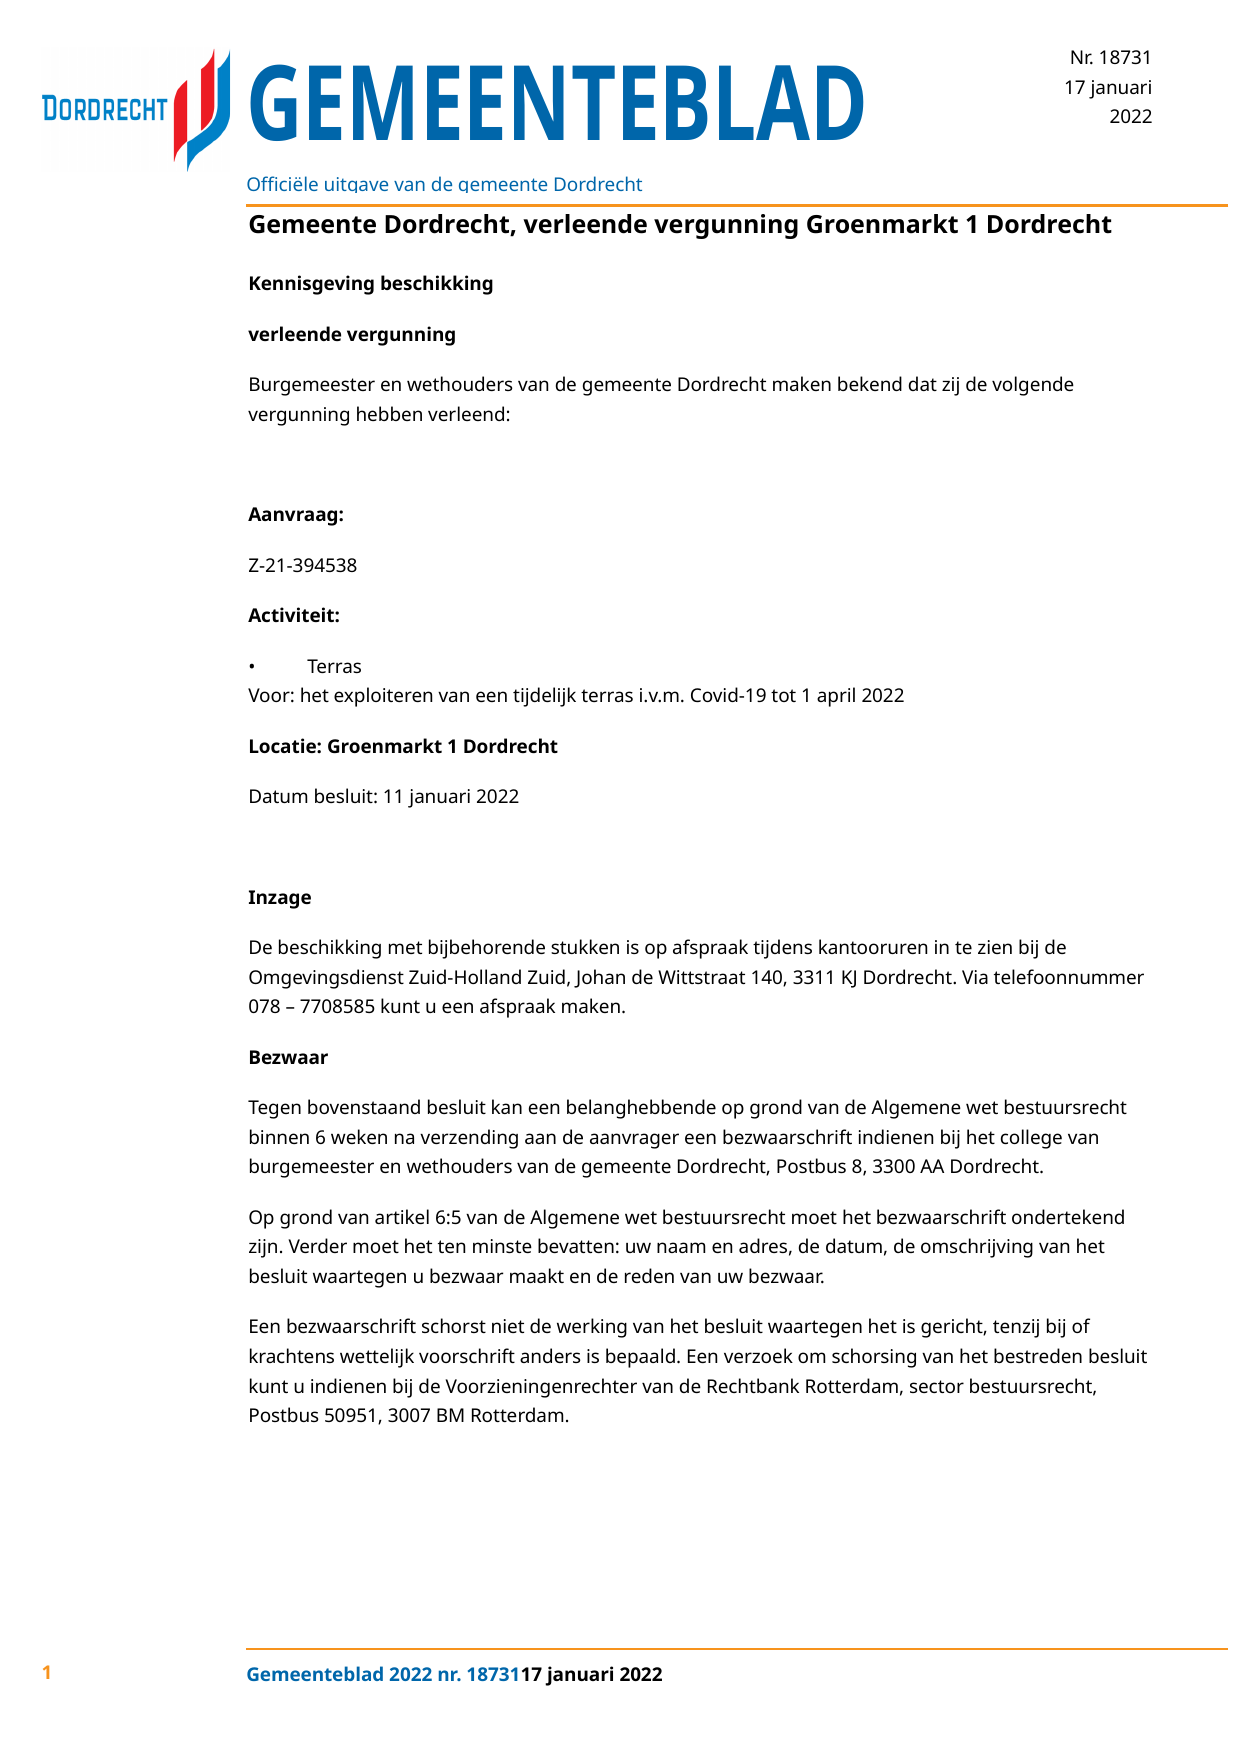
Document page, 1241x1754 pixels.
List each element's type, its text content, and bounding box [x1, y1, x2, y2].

text Op grond van artikel 6:5 van de Algemene wet bestuursrecht moet het bezwaarschrift ondertekend zijn. Verder moet het ten minste bevatten: uw naam en adres, de datum, de omschrijving van het besluit waartegen u bezwaar maakt en de reden van uw bezwaar. [248, 1204, 1152, 1289]
text Gemeente Dordrecht, verleende vergunning Groenmarkt 1 Dordrecht [248, 207, 1152, 241]
text Datum besluit: 11 januari 2022 [248, 783, 1152, 809]
text Burgemeester en wethouders van de gemeente Dordrecht maken bekend dat zij de volgende vergunning hebben verleend: [248, 371, 1152, 426]
list Terras [248, 653, 1152, 678]
text Inzage [248, 884, 1152, 910]
text Locatie: Groenmarkt 1 Dordrecht [248, 733, 1152, 758]
text Kennisgeving beschikking [248, 270, 1152, 296]
text Activiteit: [248, 602, 1152, 628]
text verleende vergunning [248, 321, 1152, 346]
text Voor: het exploiteren van een tijdelijk terras i.v.m. Covid-19 tot 1 april 2022 [248, 682, 1152, 708]
picture [41, 47, 231, 172]
text Z-21-394538 [248, 552, 1152, 578]
text Een bezwaarschrift schorst niet de werking van het besluit waartegen het is gericht, tenzij bij of krachtens wettelijk voorschrift anders is bepaald. Een verzoek om schorsing van het bestreden besluit kunt u indienen bij de Voorzieningenrechter van de Rechtbank Rotterdam, sector bestuursrecht, Postbus 50951, 3007 BM Rotterdam. [248, 1314, 1152, 1428]
text De beschikking met bijbehorende stukken is op afspraak tijdens kantooruren in te zien bij de Omgevingsdienst Zuid-Holland Zuid, Johan de Wittstraat 140, 3311 KJ Dordrecht. Via telefoonnummer 078 – 7708585 kunt u een afspraak maken. [248, 934, 1152, 1019]
text Tegen bovenstaand besluit kan een belanghebbende op grond van de Algemene wet bestuursrecht binnen 6 weken na verzending aan de aanvrager een bezwaarschrift indienen bij het college van burgemeester en wethouders van de gemeente Dordrecht, Postbus 8, 3300 AA Dordrecht. [248, 1094, 1152, 1179]
text Aanvraag: [248, 502, 1152, 527]
text Bezwaar [248, 1044, 1152, 1070]
